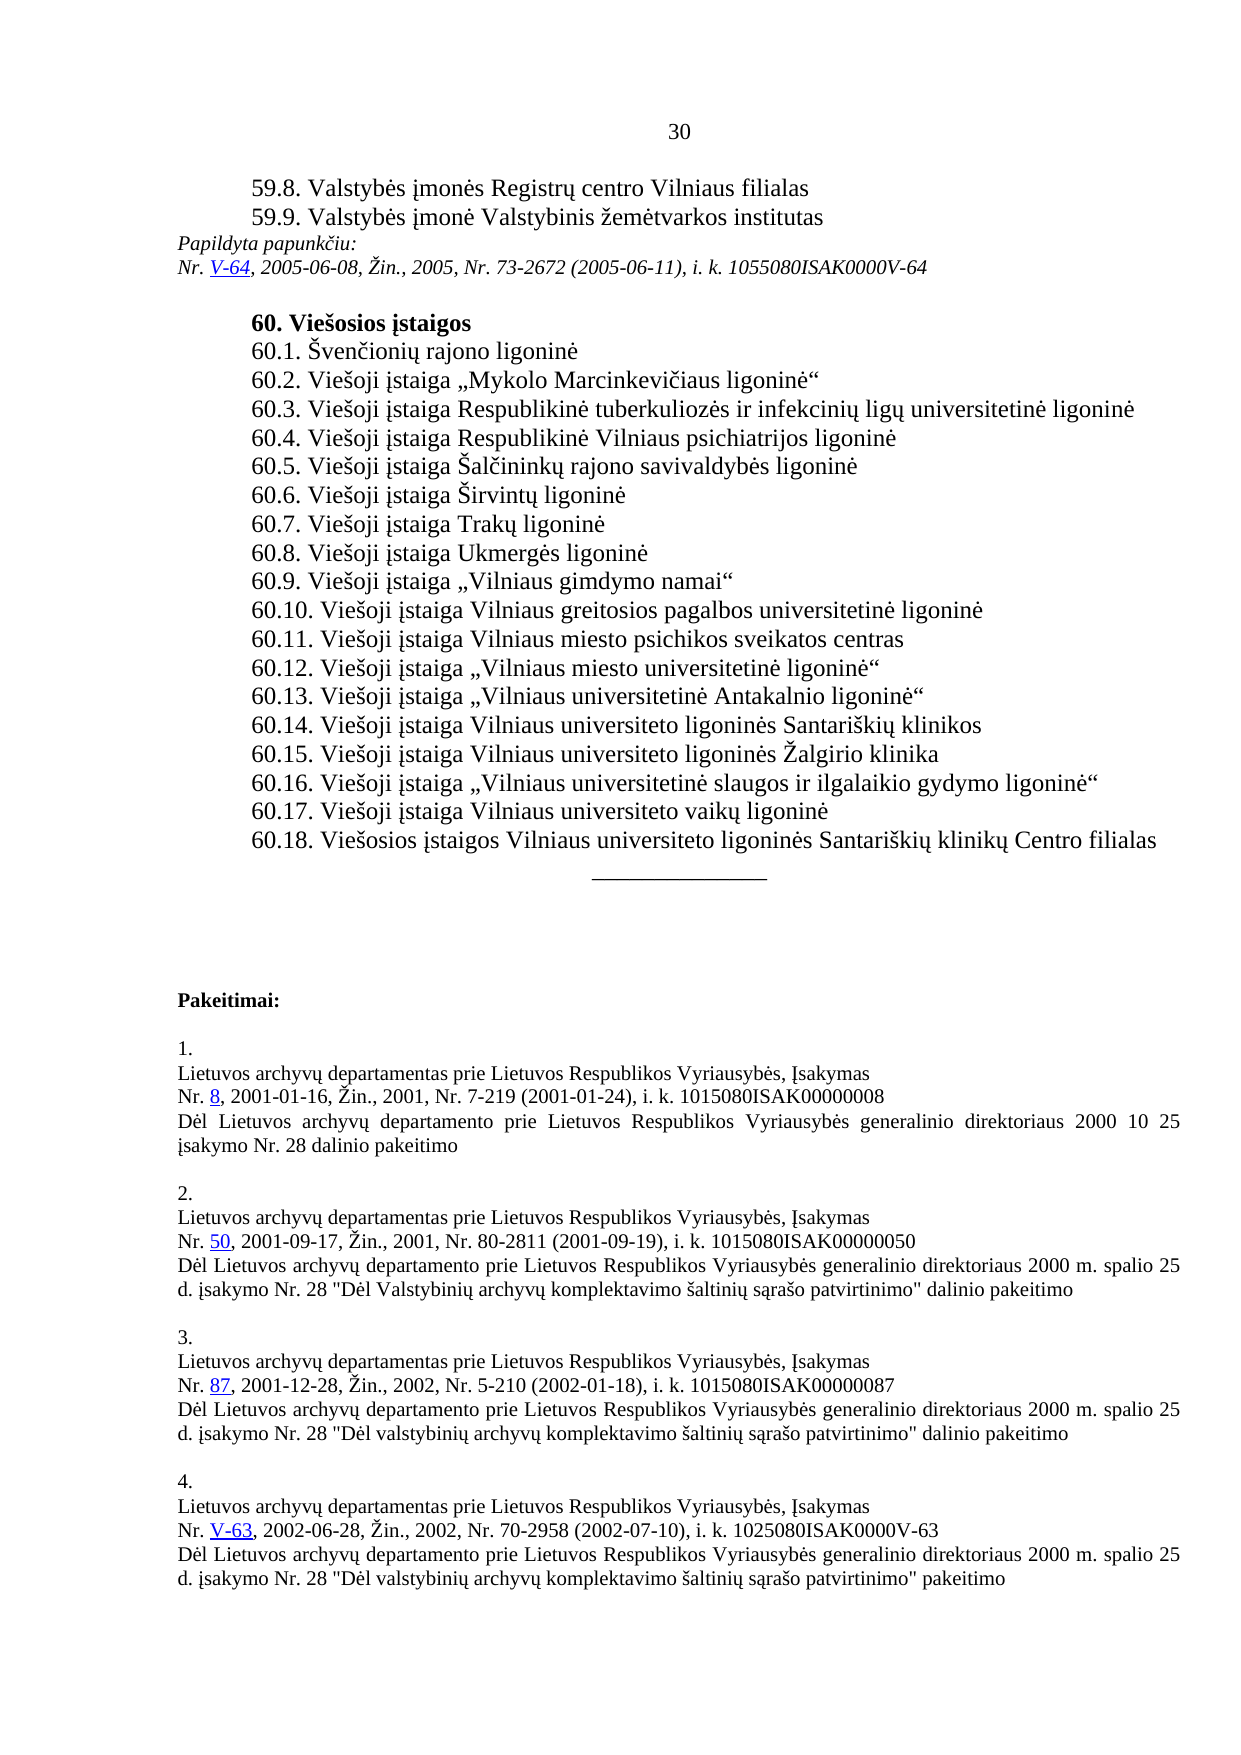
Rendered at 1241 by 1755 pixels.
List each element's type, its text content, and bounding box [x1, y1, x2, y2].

text Lietuvos archyvų departamentas prie Lietuvos Respublikos Vyriausybės, Įsakymas [177, 1493, 1181, 1518]
text 60.17. Viešoji įstaiga Vilniaus universiteto vaikų ligoninė [177, 796, 1181, 825]
text 60.7. Viešoji įstaiga Trakų ligoninė [177, 509, 1181, 538]
text 60.16. Viešoji įstaiga „Vilniaus universitetinė slaugos ir ilgalaikio gydymo ligoninė“ [177, 768, 1181, 796]
text 60.6. Viešoji įstaiga Širvintų ligoninė [177, 480, 1181, 509]
text 60.10. Viešoji įstaiga Vilniaus greitosios pagalbos universitetinė ligoninė [177, 595, 1181, 624]
text Nr. V-63, 2002-06-28, Žin., 2002, Nr. 70-2958 (2002-07-10), i. k. 1025080ISAK0000V-63 [177, 1518, 1181, 1542]
text 60.8. Viešoji įstaiga Ukmergės ligoninė [177, 538, 1181, 566]
text 60.5. Viešoji įstaiga Šalčininkų rajono savivaldybės ligoninė [177, 451, 1181, 480]
text ______________ [177, 854, 1181, 883]
text 60.1. Švenčionių rajono ligoninė [177, 336, 1181, 365]
text 60.15. Viešoji įstaiga Vilniaus universiteto ligoninės Žalgirio klinika [177, 739, 1181, 768]
text Pakeitimai: [177, 988, 1181, 1012]
text 60.4. Viešoji įstaiga Respublikinė Vilniaus psichiatrijos ligoninė [177, 423, 1181, 451]
text 60. Viešosios įstaigos [177, 308, 1181, 336]
text Lietuvos archyvų departamentas prie Lietuvos Respublikos Vyriausybės, Įsakymas [177, 1349, 1181, 1373]
text Nr. V-64, 2005-06-08, Žin., 2005, Nr. 73-2672 (2005-06-11), i. k. 1055080ISAK0000V-64 [177, 255, 1181, 279]
text Lietuvos archyvų departamentas prie Lietuvos Respublikos Vyriausybės, Įsakymas [177, 1205, 1181, 1229]
text 60.14. Viešoji įstaiga Vilniaus universiteto ligoninės Santariškių klinikos [177, 710, 1181, 739]
text Dėl Lietuvos archyvų departamento prie Lietuvos Respublikos Vyriausybės generalinio direktoriaus 2000 m. spalio 25 d. įsakymo Nr. 28 "Dėl valstybinių archyvų komplektavimo šaltinių sąrašo patvirtinimo" dalinio pakeitimo [177, 1397, 1181, 1445]
text 60.12. Viešoji įstaiga „Vilniaus miesto universitetinė ligoninė“ [177, 653, 1181, 681]
text 4. [177, 1469, 1181, 1493]
text 60.18. Viešosios įstaigos Vilniaus universiteto ligoninės Santariškių klinikų Centro filialas [177, 825, 1181, 854]
text 60.11. Viešoji įstaiga Vilniaus miesto psichikos sveikatos centras [177, 624, 1181, 653]
text Nr. 8, 2001-01-16, Žin., 2001, Nr. 7-219 (2001-01-24), i. k. 1015080ISAK00000008 [177, 1084, 1181, 1108]
text 3. [177, 1325, 1181, 1349]
text Nr. 50, 2001-09-17, Žin., 2001, Nr. 80-2811 (2001-09-19), i. k. 1015080ISAK00000050 [177, 1229, 1181, 1253]
text 1. [177, 1036, 1181, 1060]
text Dėl Lietuvos archyvų departamento prie Lietuvos Respublikos Vyriausybės generalinio direktoriaus 2000 m. spalio 25 d. įsakymo Nr. 28 "Dėl Valstybinių archyvų komplektavimo šaltinių sąrašo patvirtinimo" dalinio pakeitimo [177, 1253, 1181, 1301]
text Dėl Lietuvos archyvų departamento prie Lietuvos Respublikos Vyriausybės generalinio direktoriaus 2000 10 25 įsakymo Nr. 28 dalinio pakeitimo [177, 1108, 1181, 1157]
text Nr. 87, 2001-12-28, Žin., 2002, Nr. 5-210 (2002-01-18), i. k. 1015080ISAK00000087 [177, 1373, 1181, 1397]
text 2. [177, 1181, 1181, 1205]
text 60.2. Viešoji įstaiga „Mykolo Marcinkevičiaus ligoninė“ [177, 365, 1181, 394]
text 59.9. Valstybės įmonė Valstybinis žemėtvarkos institutas [177, 202, 1181, 231]
text Lietuvos archyvų departamentas prie Lietuvos Respublikos Vyriausybės, Įsakymas [177, 1060, 1181, 1084]
text 59.8. Valstybės įmonės Registrų centro Vilniaus filialas [177, 173, 1181, 202]
text Papildyta papunkčiu: [177, 231, 1181, 255]
text Dėl Lietuvos archyvų departamento prie Lietuvos Respublikos Vyriausybės generalinio direktoriaus 2000 m. spalio 25 d. įsakymo Nr. 28 "Dėl valstybinių archyvų komplektavimo šaltinių sąrašo patvirtinimo" pakeitimo [177, 1542, 1181, 1590]
text 60.13. Viešoji įstaiga „Vilniaus universitetinė Antakalnio ligoninė“ [177, 681, 1181, 710]
text 60.3. Viešoji įstaiga Respublikinė tuberkuliozės ir infekcinių ligų universitetinė ligoninė [177, 394, 1181, 423]
text 60.9. Viešoji įstaiga „Vilniaus gimdymo namai“ [177, 566, 1181, 595]
